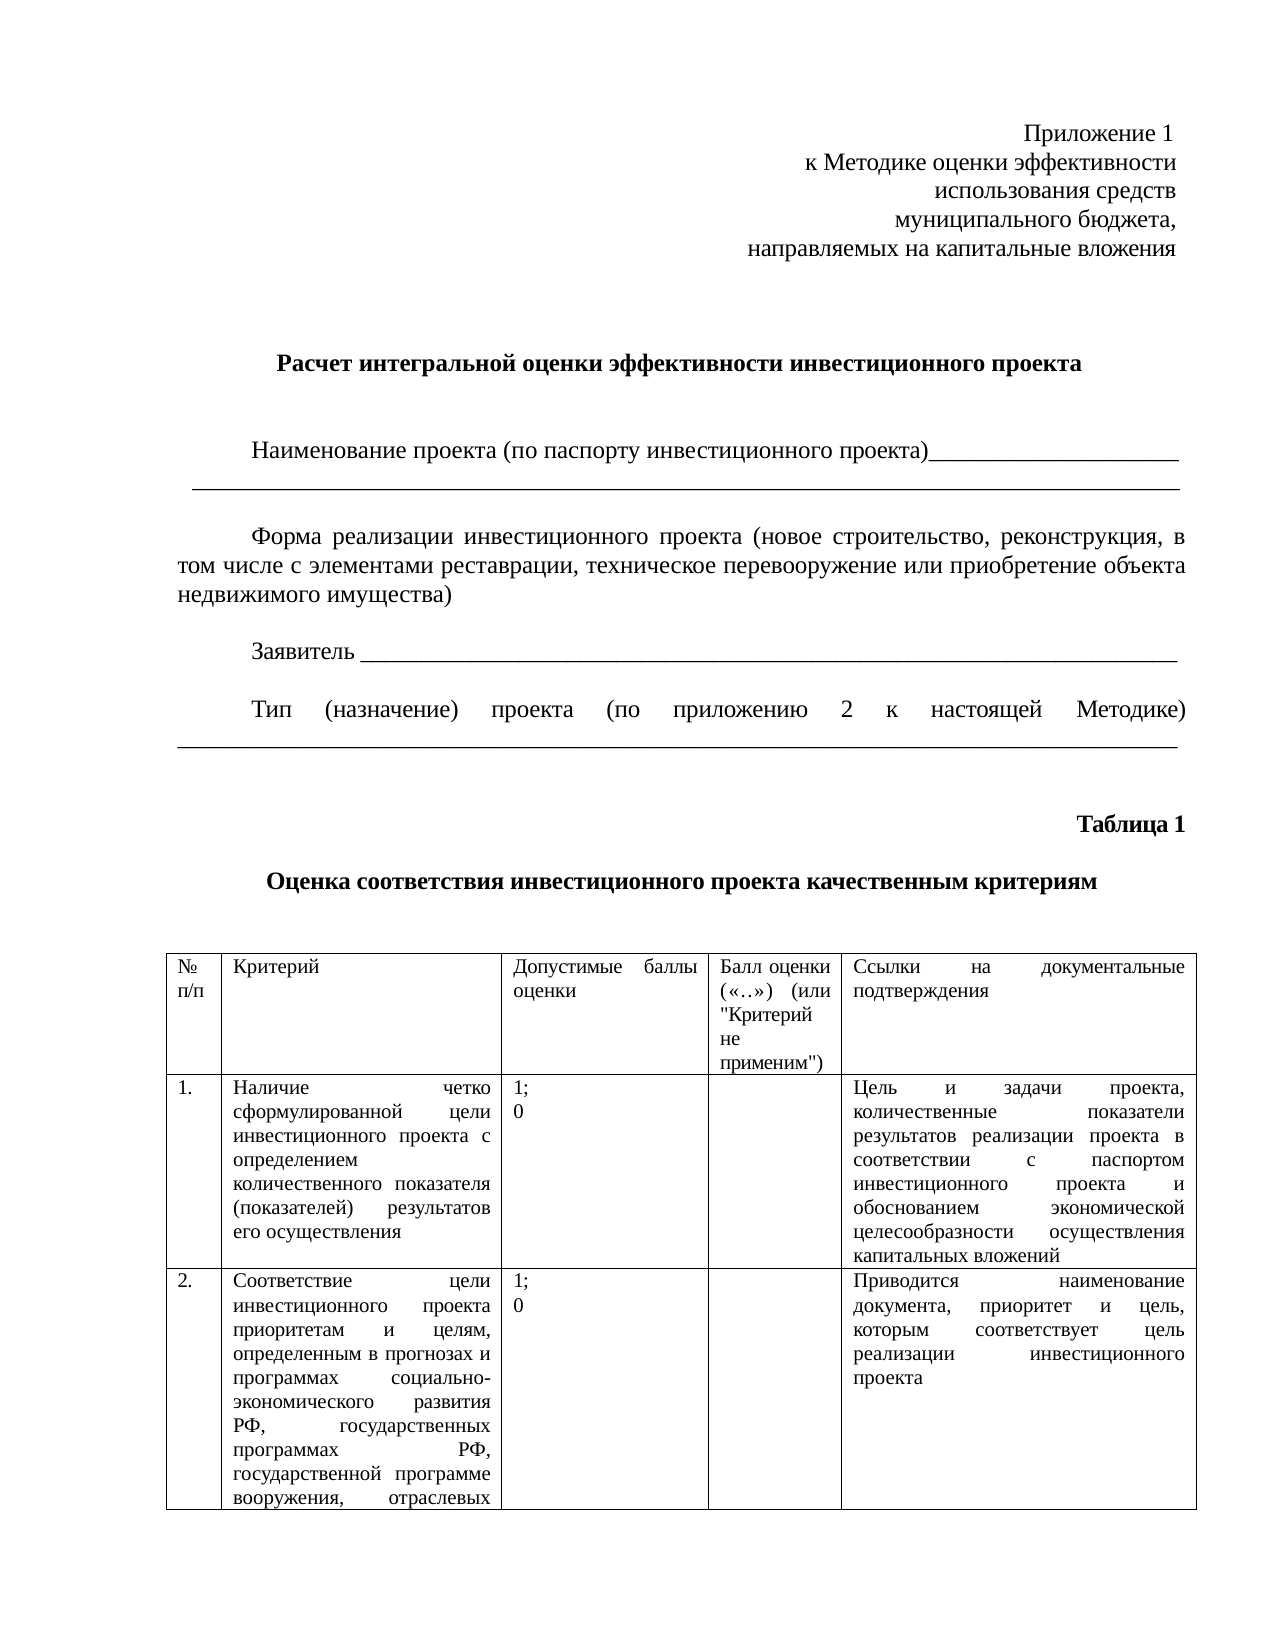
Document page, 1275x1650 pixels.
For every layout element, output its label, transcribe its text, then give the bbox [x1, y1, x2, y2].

text Таблица 1 [177, 809, 1186, 837]
text муниципального бюджета, [694, 204, 1176, 233]
table_header Балл оценки («..») (или "Критерий не применим") [709, 954, 841, 1074]
table_cell 1. [167, 1075, 221, 1267]
text Наименование проекта (по паспорту инвестиционного проекта)____________________ [177, 435, 1186, 464]
text _______________________________________________________________________________ [177, 464, 1186, 492]
table_header Критерий [222, 954, 501, 1074]
table_cell 2. [167, 1269, 221, 1509]
table_header Допустимые баллы оценки [502, 954, 708, 1074]
text Форма реализации инвестиционного проекта (новое строительство, реконструкция, в том числе с элементами реставрации, техническое перевооружение или приобретение объекта недвижимого имущества) [177, 521, 1186, 607]
table_cell 1; 0 [502, 1075, 708, 1267]
table_cell 1; 0 [502, 1269, 708, 1509]
table_cell [709, 1269, 841, 1509]
text Приложение 1 [694, 118, 1174, 147]
table_cell Приводится наименование документа, приоритет и цель, которым соответствует цель реализации инвестиционного проекта [842, 1269, 1196, 1509]
text Расчет интегральной оценки эффективности инвестиционного проекта [177, 348, 1181, 377]
table_cell Цель и задачи проекта, количественные показатели результатов реализации проекта в соответствии с паспортом инвестиционного проекта и обоснованием экономической целесообразности осуществления капитальных вложений [842, 1075, 1196, 1267]
table_header Ссылки на документальные подтверждения [842, 954, 1196, 1074]
text направляемых на капитальные вложения [694, 233, 1176, 262]
text к Методике оценки эффективности использования средств [694, 147, 1176, 204]
table_cell Наличие четко сформулированной цели инвестиционного проекта с определением количественного показателя (показателей) результатов его осуществления [222, 1075, 501, 1267]
text Оценка соответствия инвестиционного проекта качественным критериям [177, 866, 1186, 895]
text Заявитель ___________________________________________________________________ [177, 636, 1186, 665]
table_cell [709, 1075, 841, 1267]
table_cell Соответствие цели инвестиционного проекта приоритетам и целям, определенным в прогнозах и программах социально-экономического развития РФ, государственных программах РФ, государственной программе вооружения, отраслевых [222, 1269, 501, 1509]
table_header № п/п [167, 954, 221, 1074]
text Тип (назначение) проекта (по приложению 2 к настоящей Методике) ________________________________________________________________________________ [177, 694, 1186, 751]
